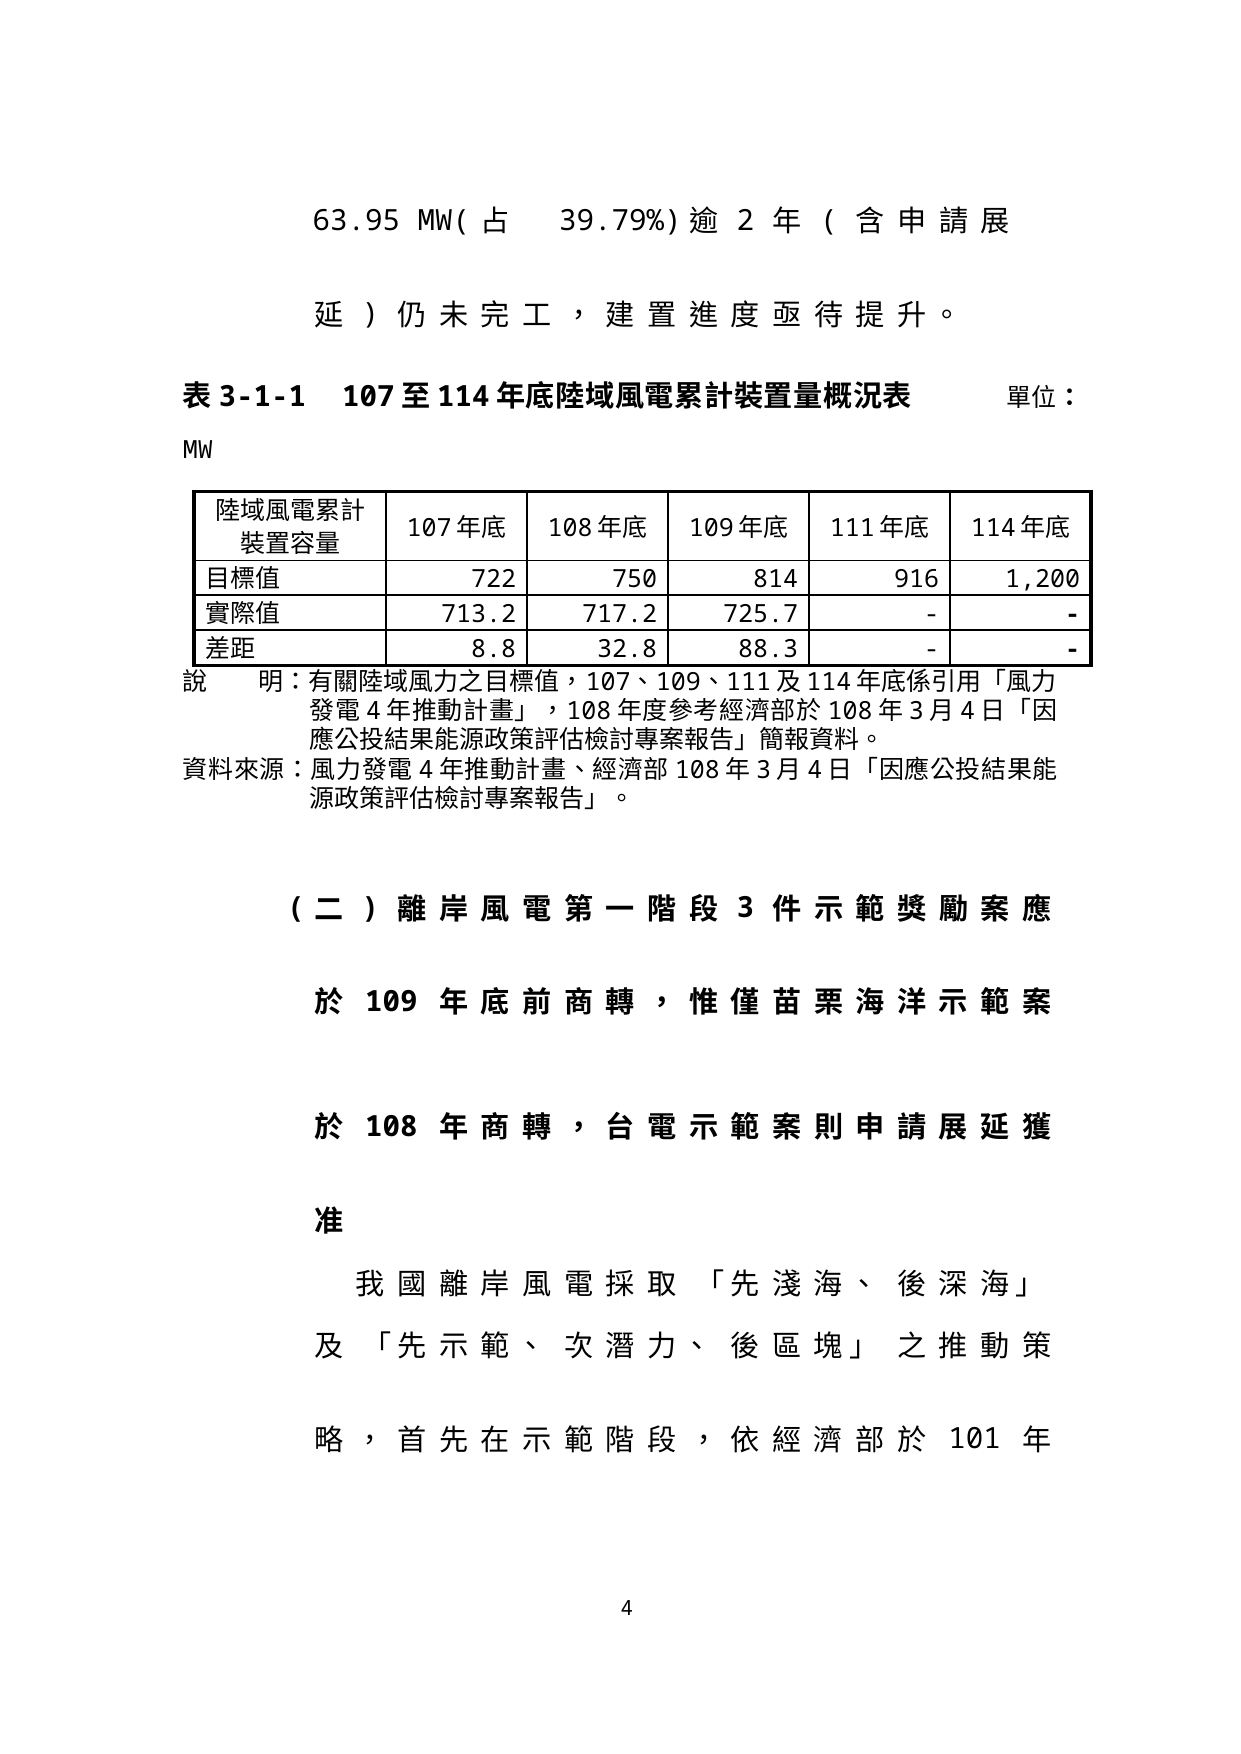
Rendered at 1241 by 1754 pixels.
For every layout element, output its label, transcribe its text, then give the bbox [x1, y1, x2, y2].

table_cell 750 [528, 561, 667, 594]
table_cell 88.3 [669, 631, 808, 664]
table_cell 32.8 [528, 631, 667, 664]
table_cell 717.2 [528, 596, 667, 629]
table_header 107年底 [387, 493, 526, 559]
text (二)離岸風電第一階段3件示範獎勵案應於109年底前商轉，惟僅苗栗海洋示範案於108年商轉，台電示範案則申請展延獲准 [242, 865, 1058, 1240]
table_cell 差距 [196, 631, 385, 664]
table_cell 8.8 [387, 631, 526, 664]
table_cell 實際值 [196, 596, 385, 629]
table_cell - [810, 596, 949, 629]
table_cell - [951, 631, 1089, 664]
text 說 明：有關陸域風力之目標值，107、109、111及114年底係引用「風力發電4年推動計畫」，108年度參考經濟部於108年3月4日「因應公投結果能源政策評估檢討專案報告」簡報資料。 [183, 667, 1058, 755]
table_header 111年底 [810, 493, 949, 559]
table_cell 713.2 [387, 596, 526, 629]
text 資料來源：風力發電4年推動計畫、經濟部108年3月4日「因應公投結果能源政策評估檢討專案報告」。 [183, 755, 1058, 813]
table_cell 916 [810, 561, 949, 594]
text 63.95 MW(占 39.79%)逾2年(含申請展延)仍未完工，建置進度亟待提升。 [271, 177, 1058, 365]
table_cell 722 [387, 561, 526, 594]
table_cell 目標值 [196, 561, 385, 594]
table_cell 725.7 [669, 596, 808, 629]
table_header 108年底 [528, 493, 667, 559]
table_cell 814 [669, 561, 808, 594]
table_header 109年底 [669, 493, 808, 559]
table_cell - [810, 631, 949, 664]
table_header 陸域風電累計裝置容量 [196, 493, 385, 559]
table_cell - [951, 596, 1089, 629]
table_cell 1,200 [951, 561, 1089, 594]
text 我國離岸風電採取「先淺海、後深海」及「先示範、次潛力、後區塊」之推動策略，首先在示範階段，依經濟部於101年 [271, 1240, 1058, 1490]
table_header 114年底 [951, 493, 1089, 559]
text 表3-1-1 107至114年底陸域風電累計裝置量概況表 單位：MW [183, 365, 1058, 469]
